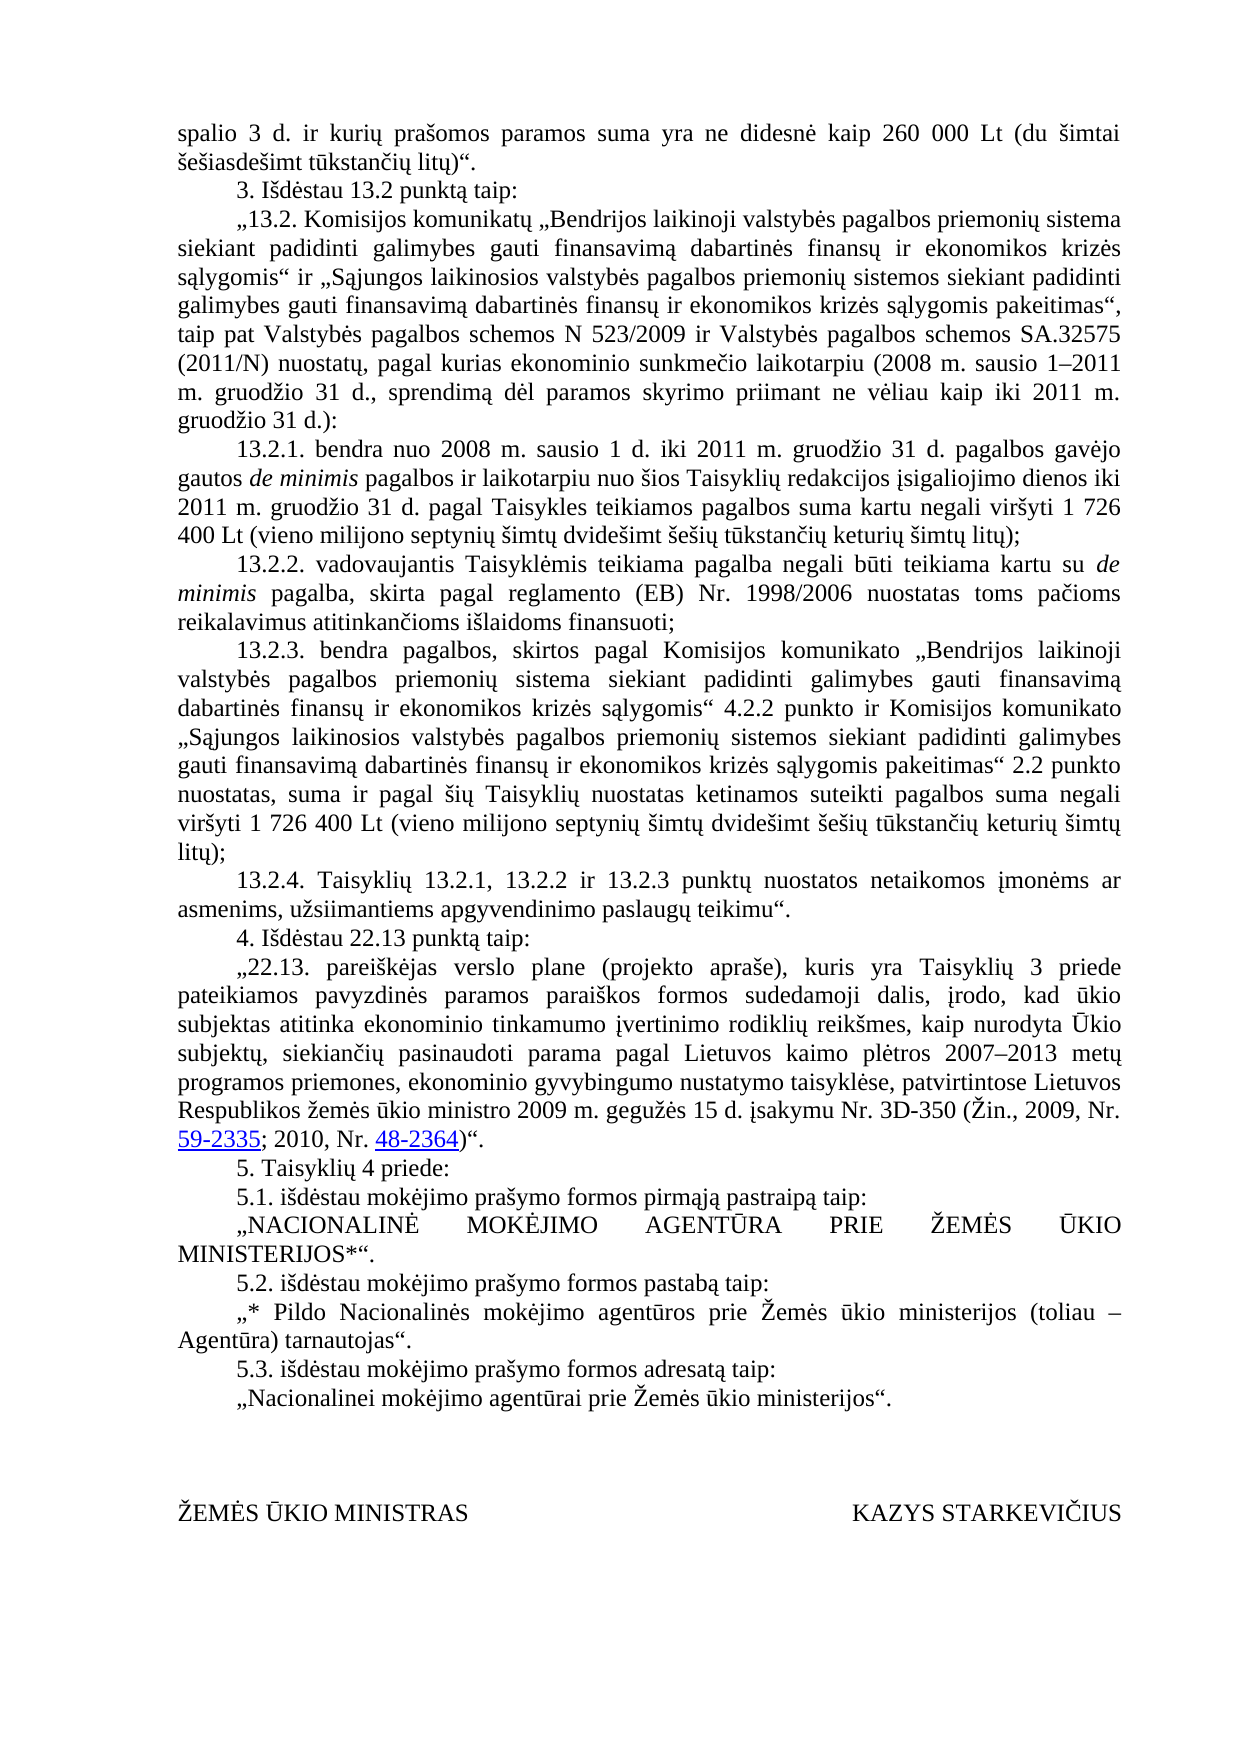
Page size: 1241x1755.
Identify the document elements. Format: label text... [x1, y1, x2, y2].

text „13.2. Komisijos komunikatų „Bendrijos laikinoji valstybės pagalbos priemonių sistema siekiant padidinti galimybes gauti finansavimą dabartinės finansų ir ekonomikos krizės sąlygomis“ ir „Sąjungos laikinosios valstybės pagalbos priemonių sistemos siekiant padidinti galimybes gauti finansavimą dabartinės finansų ir ekonomikos krizės sąlygomis pakeitimas“, taip pat Valstybės pagalbos schemos N 523/2009 ir Valstybės pagalbos schemos SA.32575 (2011/N) nuostatų, pagal kurias ekonominio sunkmečio laikotarpiu (2008 m. sausio 1–2011 m. gruodžio 31 d., sprendimą dėl paramos skyrimo priimant ne vėliau kaip iki 2011 m. gruodžio 31 d.): [177, 204, 1122, 434]
text spalio 3 d. ir kurių prašomos paramos suma yra ne didesnė kaip 260 000 Lt (du šimtai šešiasdešimt tūkstančių litų)“. [177, 118, 1122, 176]
text 4. Išdėstau 22.13 punktą taip: [177, 923, 1122, 952]
text 5. Taisyklių 4 priede: [177, 1153, 1122, 1182]
text Žemės ūkio ministras Kazys Starkevičius [177, 1498, 1122, 1527]
text 5.2. išdėstau mokėjimo prašymo formos pastabą taip: [177, 1268, 1122, 1297]
text „Nacionalinei mokėjimo agentūrai prie Žemės ūkio ministerijos“. [177, 1383, 1122, 1412]
text 13.2.3. bendra pagalbos, skirtos pagal Komisijos komunikato „Bendrijos laikinoji valstybės pagalbos priemonių sistema siekiant padidinti galimybes gauti finansavimą dabartinės finansų ir ekonomikos krizės sąlygomis“ 4.2.2 punkto ir Komisijos komunikato „Sąjungos laikinosios valstybės pagalbos priemonių sistemos siekiant padidinti galimybes gauti finansavimą dabartinės finansų ir ekonomikos krizės sąlygomis pakeitimas“ 2.2 punkto nuostatas, suma ir pagal šių Taisyklių nuostatas ketinamos suteikti pagalbos suma negali viršyti 1 726 400 Lt (vieno milijono septynių šimtų dvidešimt šešių tūkstančių keturių šimtų litų); [177, 636, 1122, 866]
text 5.3. išdėstau mokėjimo prašymo formos adresatą taip: [177, 1354, 1122, 1383]
text 13.2.1. bendra nuo 2008 m. sausio 1 d. iki 2011 m. gruodžio 31 d. pagalbos gavėjo gautos de minimis pagalbos ir laikotarpiu nuo šios Taisyklių redakcijos įsigaliojimo dienos iki 2011 m. gruodžio 31 d. pagal Taisykles teikiamos pagalbos suma kartu negali viršyti 1 726 400 Lt (vieno milijono septynių šimtų dvidešimt šešių tūkstančių keturių šimtų litų); [177, 434, 1122, 549]
text „* Pildo Nacionalinės mokėjimo agentūros prie Žemės ūkio ministerijos (toliau – Agentūra) tarnautojas“. [177, 1297, 1122, 1354]
text „NACIONALINĖ MOKĖJIMO AGENTŪRA PRIE ŽEMĖS ŪKIO MINISTERIJOS*“. [177, 1211, 1122, 1268]
text 13.2.4. Taisyklių 13.2.1, 13.2.2 ir 13.2.3 punktų nuostatos netaikomos įmonėms ar asmenims, užsiimantiems apgyvendinimo paslaugų teikimu“. [177, 866, 1122, 923]
text 3. Išdėstau 13.2 punktą taip: [177, 176, 1122, 204]
text „22.13. pareiškėjas verslo plane (projekto apraše), kuris yra Taisyklių 3 priede pateikiamos pavyzdinės paramos paraiškos formos sudedamoji dalis, įrodo, kad ūkio subjektas atitinka ekonominio tinkamumo įvertinimo rodiklių reikšmes, kaip nurodyta Ūkio subjektų, siekiančių pasinaudoti parama pagal Lietuvos kaimo plėtros 2007–2013 metų programos priemones, ekonominio gyvybingumo nustatymo taisyklėse, patvirtintose Lietuvos Respublikos žemės ūkio ministro 2009 m. gegužės 15 d. įsakymu Nr. 3D-350 (Žin., 2009, Nr. 59-2335; 2010, Nr. 48-2364)“. [177, 952, 1122, 1153]
text 5.1. išdėstau mokėjimo prašymo formos pirmąją pastraipą taip: [177, 1182, 1122, 1211]
text 13.2.2. vadovaujantis Taisyklėmis teikiama pagalba negali būti teikiama kartu su de minimis pagalba, skirta pagal reglamento (EB) Nr. 1998/2006 nuostatas toms pačioms reikalavimus atitinkančioms išlaidoms finansuoti; [177, 549, 1122, 636]
